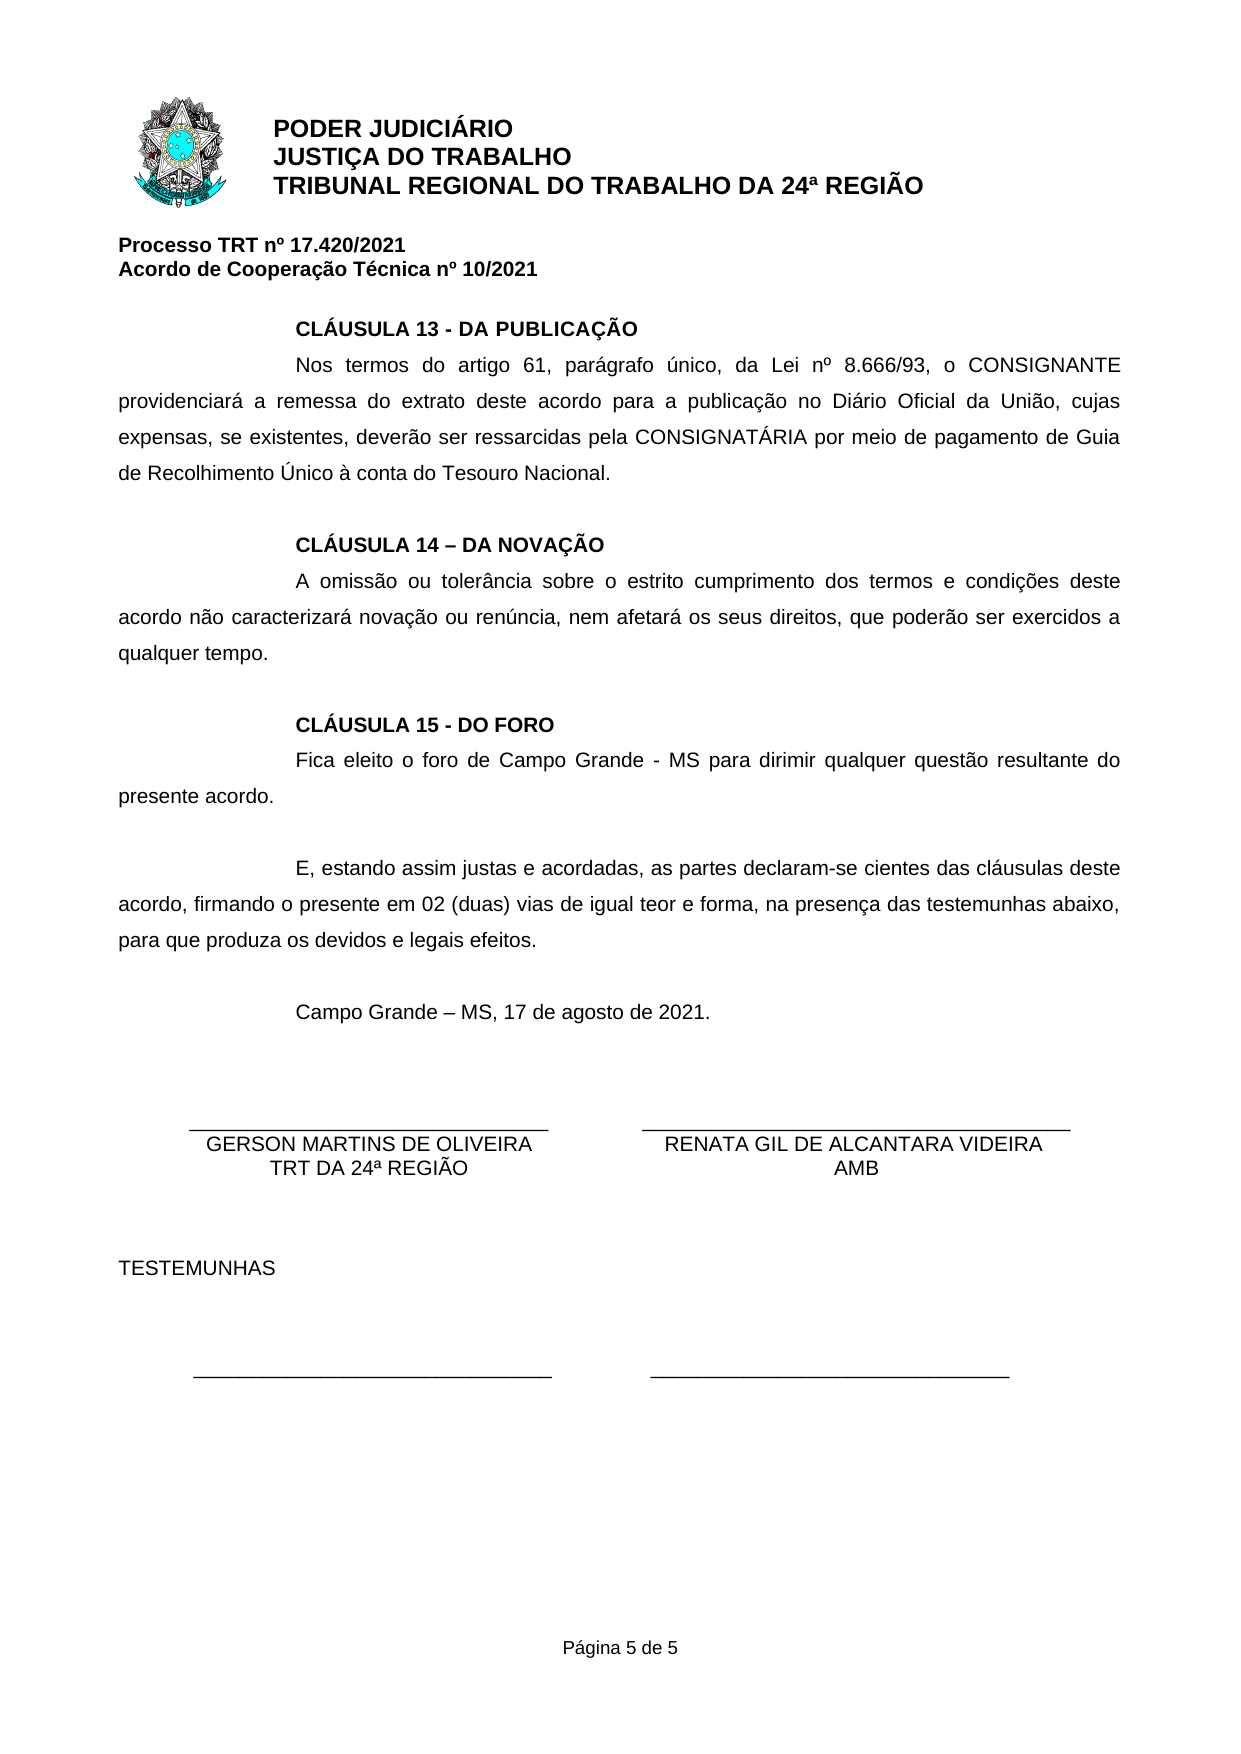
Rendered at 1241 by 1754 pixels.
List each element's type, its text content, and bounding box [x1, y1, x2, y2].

table_header _______________________________ [163, 1307, 620, 1416]
text A omissão ou tolerância sobre o estrito cumprimento dos termos e condições deste acordo não caracterizará novação ou renúncia, nem afetará os seus direitos, que poderão ser exercidos a qualquer tempo. [118, 569, 1122, 664]
table_header _______________________________ GERSON MARTINS DE OLIVEIRA TRT da 24ª Região [155, 1036, 620, 1203]
text CLÁUSULA 13 - DA PUBLICAÇÃO [118, 317, 1122, 341]
table_header _____________________________________ Renata Gil de Alcantara Videira AMB [620, 1036, 1085, 1203]
text Nos termos do artigo 61, parágrafo único, da Lei nº 8.666/93, o CONSIGNANTE providenciará a remessa do extrato deste acordo para a publicação no Diário Oficial da União, cujas expensas, se existentes, deverão ser ressarcidas pela CONSIGNATÁRIA por meio de pagamento de Guia de Recolhimento Único à conta do Tesouro Nacional. [118, 353, 1122, 485]
text CLÁUSULA 14 – DA NOVAÇÃO [118, 533, 1122, 557]
text Fica eleito o foro de Campo Grande - MS para dirimir qualquer questão resultante do presente acordo. [118, 748, 1122, 808]
text TESTEMUNHAS [118, 1256, 1122, 1280]
picture [133, 96, 228, 208]
text E, estando assim justas e acordadas, as partes declaram-se cientes das cláusulas deste acordo, firmando o presente em 02 (duas) vias de igual teor e forma, na presença das testemunhas abaixo, para que produza os devidos e legais efeitos. [118, 856, 1122, 952]
text Campo Grande – MS, 17 de agosto de 2021. [118, 1000, 1122, 1024]
table_header _______________________________ [620, 1307, 1077, 1416]
text CLÁUSULA 15 - DO FORO [118, 712, 1122, 736]
